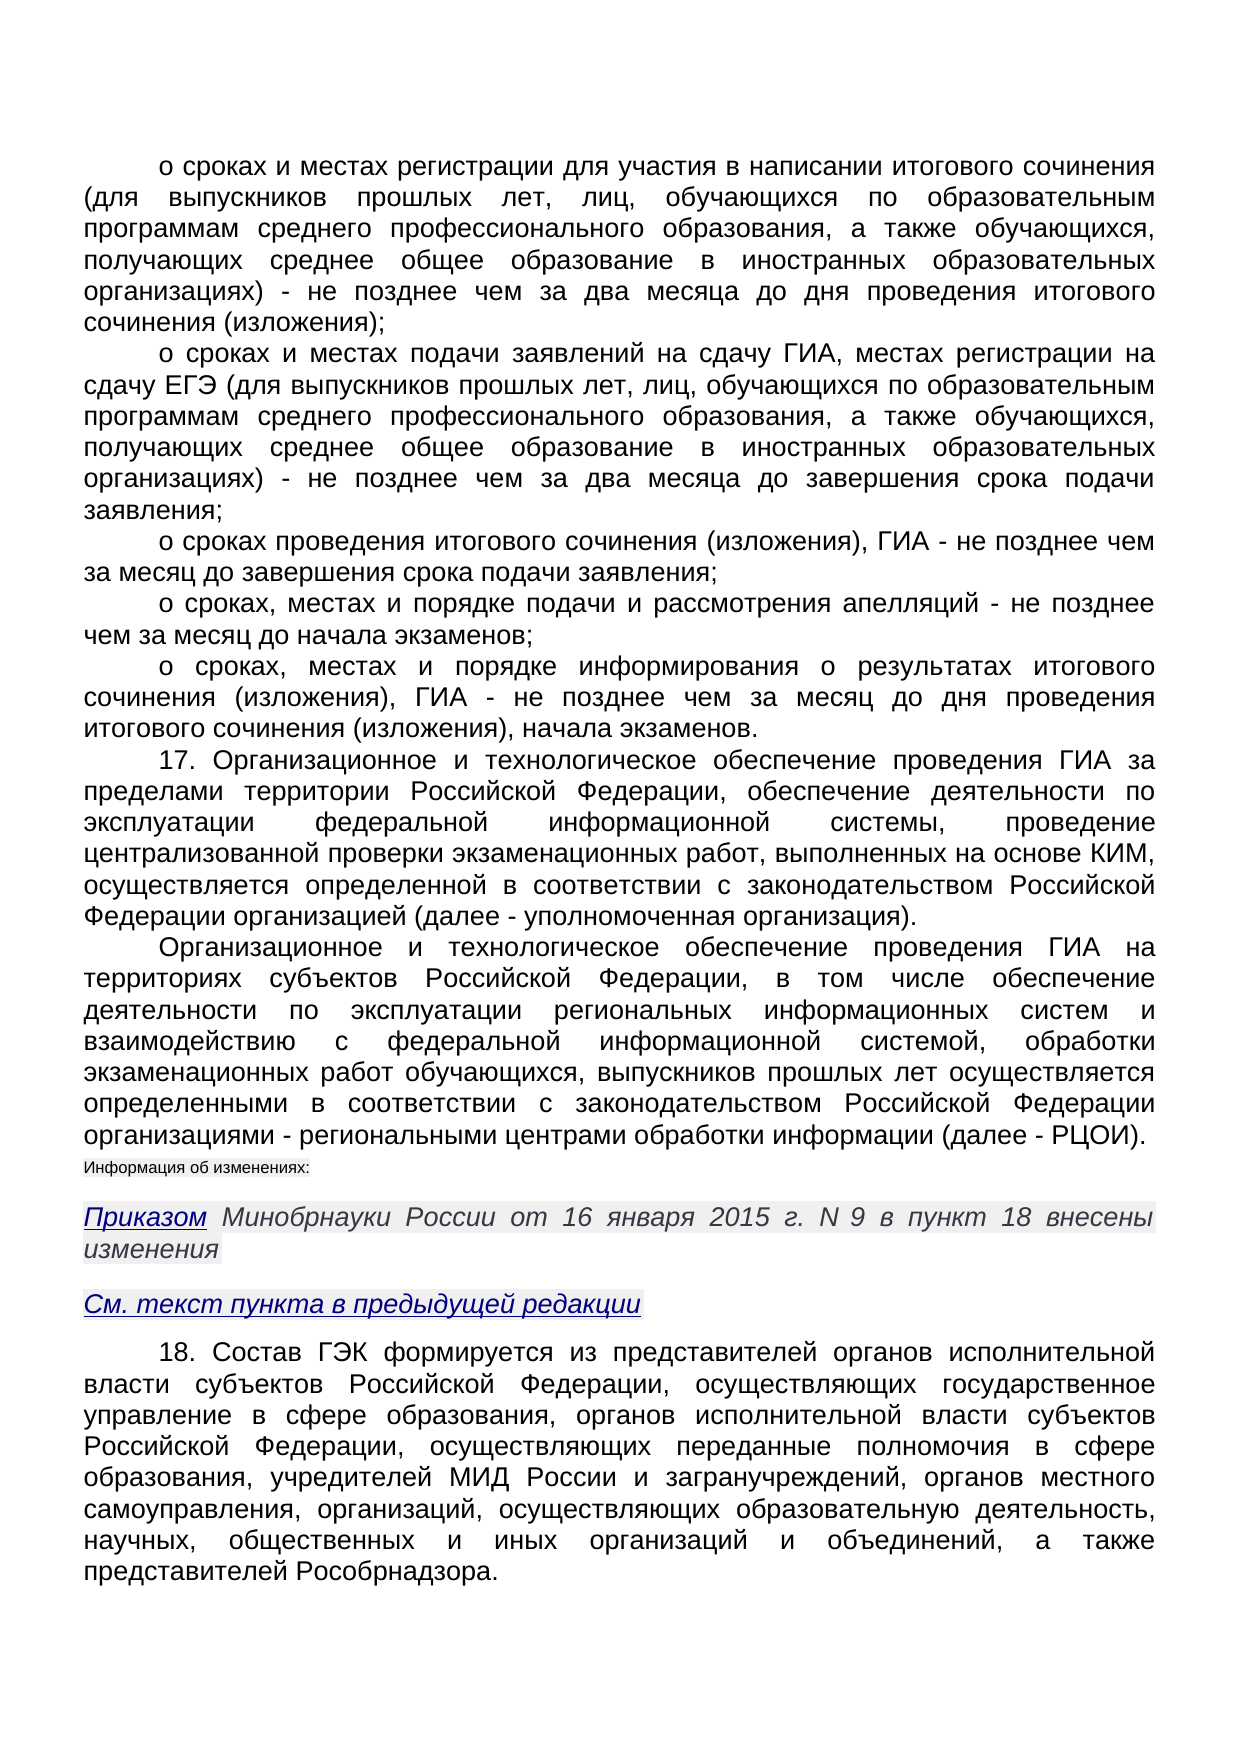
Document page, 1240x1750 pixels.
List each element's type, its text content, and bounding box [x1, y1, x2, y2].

text о сроках и местах подачи заявлений на сдачу ГИА, местах регистрации на сдачу ЕГЭ (для выпускников прошлых лет, лиц, обучающихся по образовательным программам среднего профессионального образования, а также обучающихся, получающих среднее общее образование в иностранных образовательных организациях) - не позднее чем за два месяца до завершения срока подачи заявления; [83, 337, 1156, 525]
text о сроках, местах и порядке информирования о результатах итогового сочинения (изложения), ГИА - не позднее чем за месяц до дня проведения итогового сочинения (изложения), начала экзаменов. [83, 650, 1156, 744]
text См. текст пункта в предыдущей редакции [83, 1288, 1156, 1320]
text о сроках проведения итогового сочинения (изложения), ГИА - не позднее чем за месяц до завершения срока подачи заявления; [83, 525, 1156, 587]
text 18. Состав ГЭК формируется из представителей органов исполнительной власти субъектов Российской Федерации, осуществляющих государственное управление в сфере образования, органов исполнительной власти субъектов Российской Федерации, осуществляющих переданные полномочия в сфере образования, учредителей МИД России и загранучреждений, органов местного самоуправления, организаций, осуществляющих образовательную деятельность, научных, общественных и иных организаций и объединений, а также представителей Рособрнадзора. [83, 1336, 1156, 1586]
text о сроках, местах и порядке подачи и рассмотрения апелляций - не позднее чем за месяц до начала экзаменов; [83, 587, 1156, 650]
text Информация об изменениях: [310, 1158, 1156, 1177]
text 17. Организационное и технологическое обеспечение проведения ГИА за пределами территории Российской Федерации, обеспечение деятельности по эксплуатации федеральной информационной системы, проведение централизованной проверки экзаменационных работ, выполненных на основе КИМ, осуществляется определенной в соответствии с законодательством Российской Федерации организацией (далее - уполномоченная организация). [83, 744, 1156, 931]
text Приказом Минобрнауки России от 16 января 2015 г. N 9 в пункт 18 внесены изменения [222, 1233, 1156, 1264]
text о сроках и местах регистрации для участия в написании итогового сочинения (для выпускников прошлых лет, лиц, обучающихся по образовательным программам среднего профессионального образования, а также обучающихся, получающих среднее общее образование в иностранных образовательных организациях) - не позднее чем за два месяца до дня проведения итогового сочинения (изложения); [83, 150, 1156, 337]
text Организационное и технологическое обеспечение проведения ГИА на территориях субъектов Российской Федерации, в том числе обеспечение деятельности по эксплуатации региональных информационных систем и взаимодействию с федеральной информационной системой, обработки экзаменационных работ обучающихся, выпускников прошлых лет осуществляется определенными в соответствии с законодательством Российской Федерации организациями - региональными центрами обработки информации (далее - РЦОИ). [83, 931, 1156, 1150]
